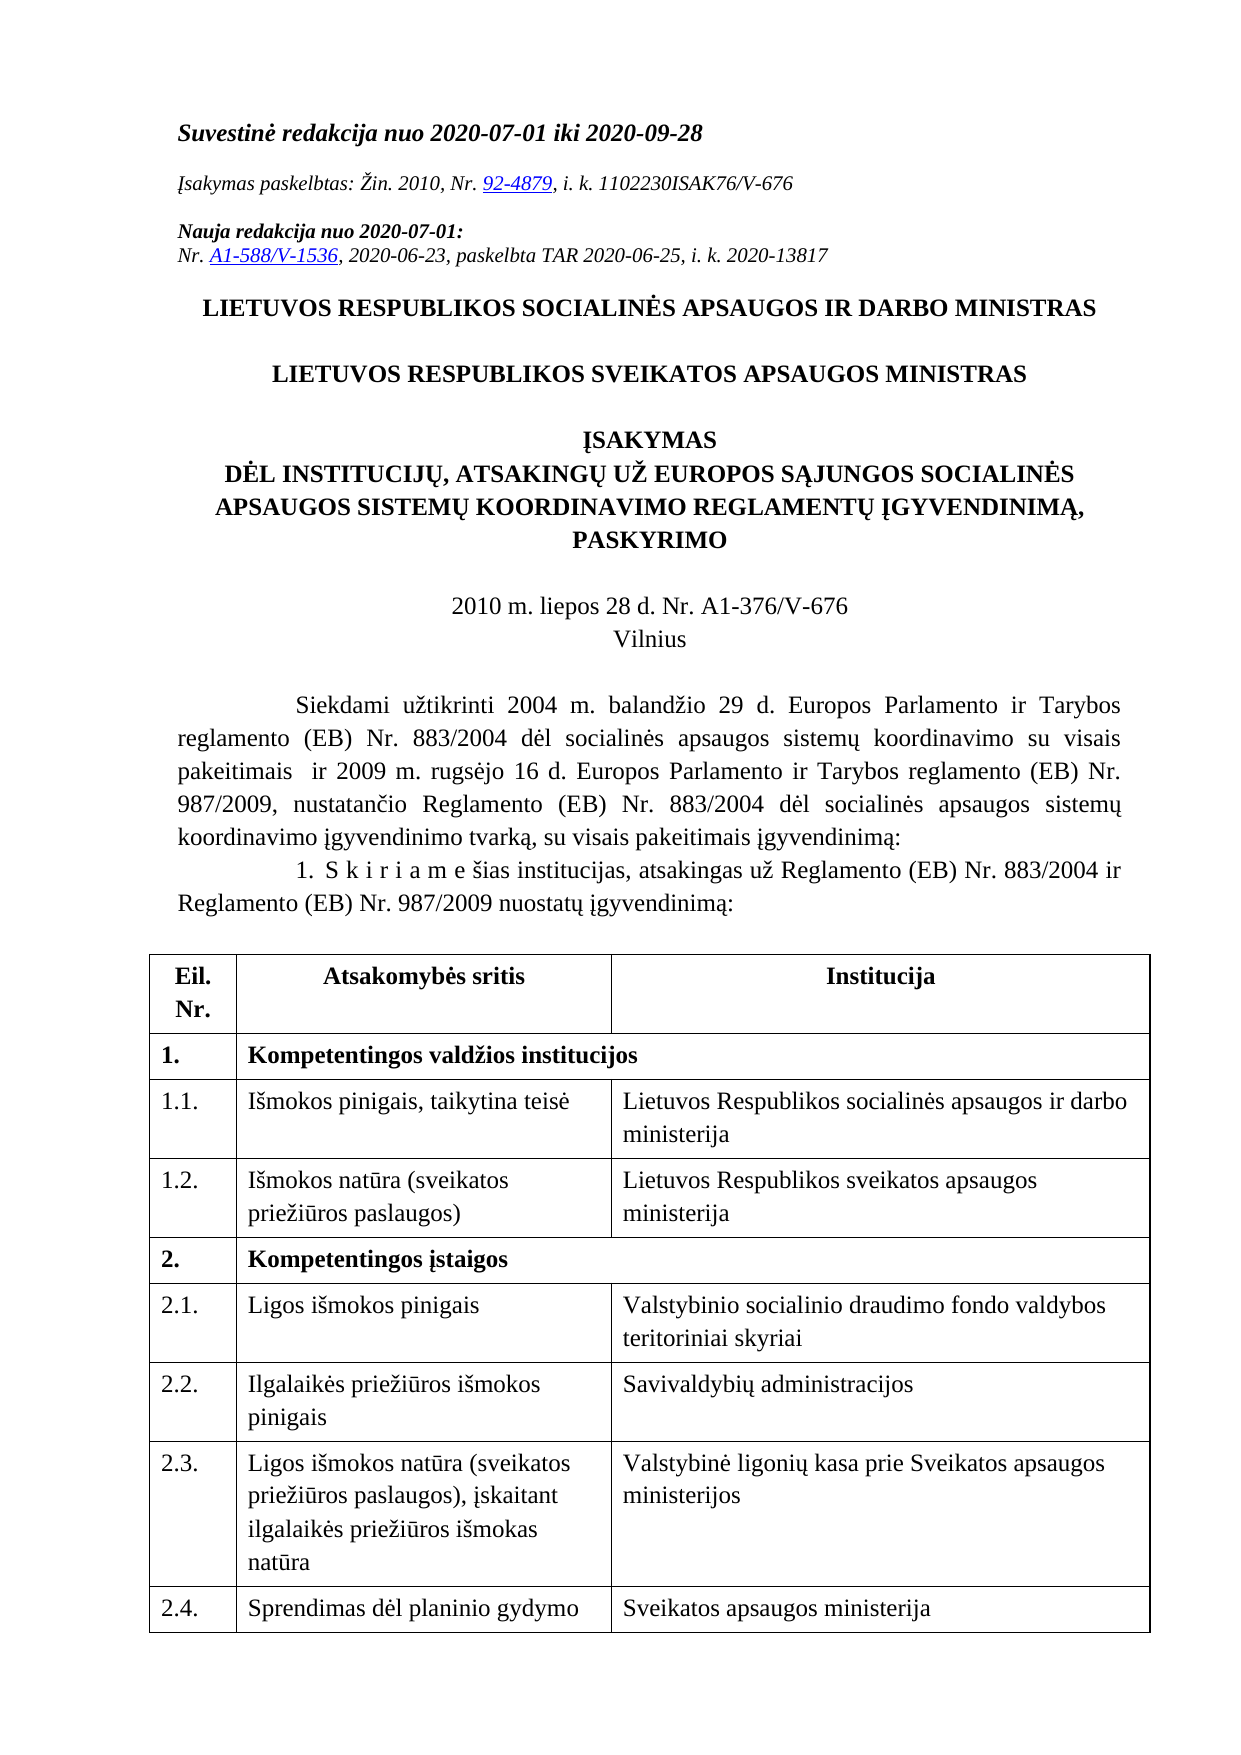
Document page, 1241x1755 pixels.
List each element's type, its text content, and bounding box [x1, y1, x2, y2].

table_cell 2.3. [150, 1442, 236, 1586]
table_cell Lietuvos Respublikos socialinės apsaugos ir darbo ministerija [612, 1080, 1149, 1158]
table_cell 1.1. [150, 1080, 236, 1158]
table_cell Kompetentingos valdžios institucijos [237, 1034, 1149, 1079]
text Vilnius [177, 624, 1122, 652]
table_cell Kompetentingos įstaigos [237, 1238, 1149, 1283]
table_cell Sveikatos apsaugos ministerija [612, 1587, 1149, 1632]
table_header Atsakomybės sritis [237, 955, 611, 1033]
table_cell Išmokos natūra (sveikatos priežiūros paslaugos) [237, 1159, 611, 1237]
table_header Eil. Nr. [150, 955, 236, 1033]
table_cell Sprendimas dėl planinio gydymo [237, 1587, 611, 1632]
table_cell Išmokos pinigais, taikytina teisė [237, 1080, 611, 1158]
text Nr. A1-588/V-1536, 2020-06-23, paskelbta TAR 2020-06-25, i. k. 2020-13817 [177, 243, 1122, 267]
table_cell Valstybinė ligonių kasa prie Sveikatos apsaugos ministerijos [612, 1442, 1149, 1586]
table_cell Savivaldybių administracijos [612, 1363, 1149, 1441]
table_cell Ligos išmokos natūra (sveikatos priežiūros paslaugos), įskaitant ilgalaikės priežiūros išmokas natūra [237, 1442, 611, 1586]
table_cell 1.2. [150, 1159, 236, 1237]
table_cell 2.4. [150, 1587, 236, 1632]
text Siekdami užtikrinti 2004 m. balandžio 29 d. Europos Parlamento ir Tarybos reglamento (EB) Nr. 883/2004 dėl socialinės apsaugos sistemų koordinavimo su visais pakeitimais ir 2009 m. rugsėjo 16 d. Europos Parlamento ir Tarybos reglamento (EB) Nr. 987/2009, nustatančio Reglamento (EB) Nr. 883/2004 dėl socialinės apsaugos sistemų koordinavimo įgyvendinimo tvarką, su visais pakeitimais įgyvendinimą: [177, 690, 1122, 851]
text Įsakymas paskelbtas: Žin. 2010, Nr. 92-4879, i. k. 1102230ISAK76/V-676 [177, 171, 1122, 195]
table_cell 2.2. [150, 1363, 236, 1441]
table_cell Lietuvos Respublikos sveikatos apsaugos ministerija [612, 1159, 1149, 1237]
table_cell Ilgalaikės priežiūros išmokos pinigais [237, 1363, 611, 1441]
table_cell Valstybinio socialinio draudimo fondo valdybos teritoriniai skyriai [612, 1284, 1149, 1362]
table_cell 1. [150, 1034, 236, 1079]
text 2010 m. liepos 28 d. Nr. A1-376/V-676 [177, 591, 1122, 619]
text LIETUVOS RESPUBLIKOS SOCIALINĖS APSAUGOS IR DARBO MINISTRAS [177, 293, 1122, 322]
table_cell 2. [150, 1238, 236, 1283]
text 1. S k i r i a m e šias institucijas, atsakingas už Reglamento (EB) Nr. 883/2004 ir Reglamento (EB) Nr. 987/2009 nuostatų įgyvendinimą: [177, 855, 1122, 917]
table_header Institucija [612, 955, 1149, 1033]
text Suvestinė redakcija nuo 2020-07-01 iki 2020-09-28 [177, 118, 1122, 147]
text DĖL INSTITUCIJŲ, ATSAKINGŲ UŽ EUROPOS SĄJUNGOS SOCIALINĖS APSAUGOS SISTEMŲ KOORDINAVIMO REGLAMENTŲ ĮGYVENDINIMĄ, PASKYRIMO [177, 459, 1122, 553]
table_cell 2.1. [150, 1284, 236, 1362]
table_cell Ligos išmokos pinigais [237, 1284, 611, 1362]
text ĮSAKYMAS [177, 426, 1122, 454]
text Nauja redakcija nuo 2020-07-01: [177, 219, 1122, 243]
text LIETUVOS RESPUBLIKOS SVEIKATOS APSAUGOS MINISTRAS [177, 359, 1122, 388]
